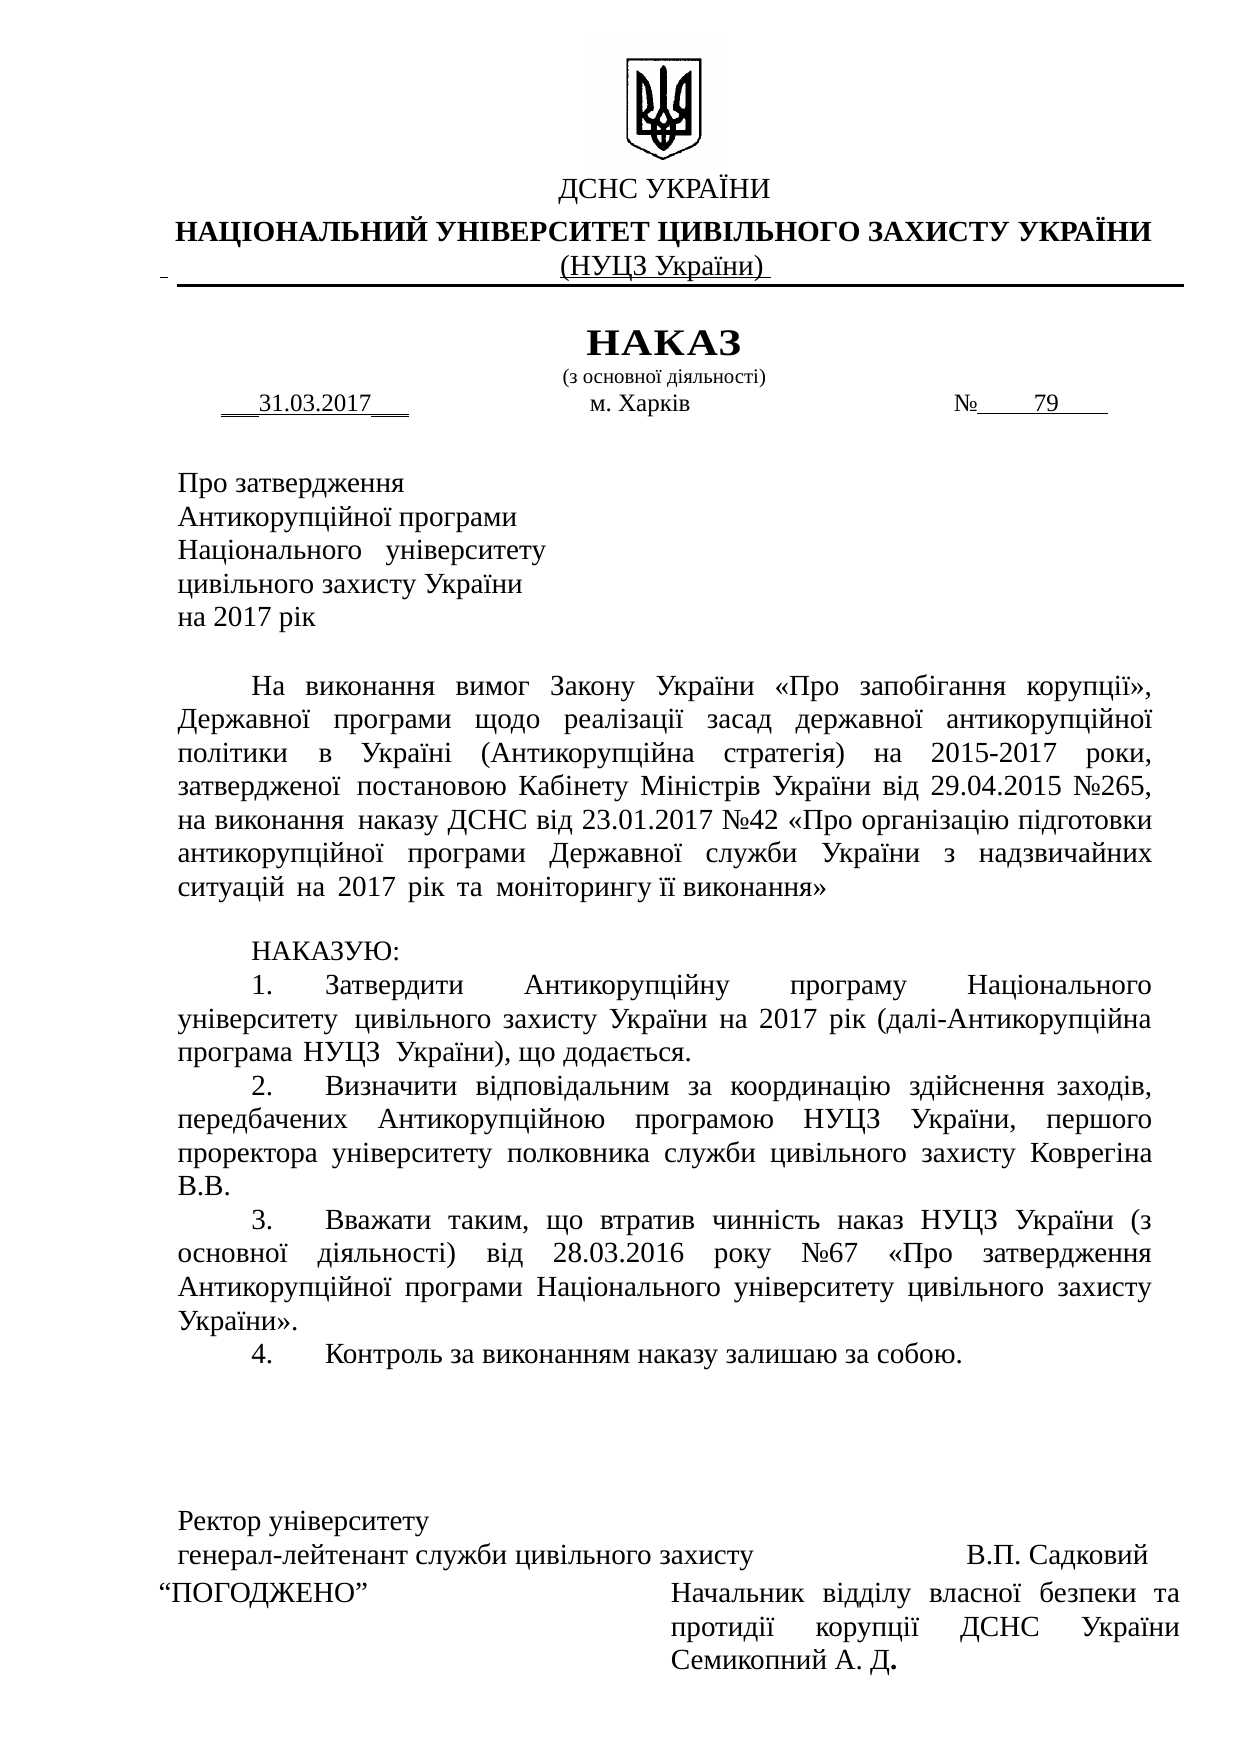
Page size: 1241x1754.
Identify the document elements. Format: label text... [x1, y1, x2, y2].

text “ПОГОДЖЕНО” [158, 1575, 600, 1609]
text 31.03.2017 [258, 388, 371, 417]
list Контроль за виконанням наказу залишаю за собою. [251, 1336, 1180, 1370]
text Про затвердження Антикорупційної програми Національного університету цивільного захисту України на 2017 рік [177, 465, 547, 633]
list Вважати таким, що втратив чинність наказ НУЦЗ України (з основної діяльності) від 28.03.2016 року №67 «Про затвердження Антикорупційної програми Національного університету цивільного захисту України». [177, 1202, 1152, 1336]
text м. Харків № 79 [589, 388, 1180, 417]
list Визначити відповідальним за координацію здійснення заходів, передбачених Антикорупційною програмою НУЦЗ України, першого проректора університету полковника служби цивільного захисту Коврегіна В.В. [177, 1068, 1152, 1202]
list Затвердити Антикорупційну програму Національного університету цивільного захисту України на 2017 рік (далі-Антикорупційна програма НУЦЗ України), що додається. [177, 967, 1152, 1068]
text НАКАЗУЮ: [251, 935, 1180, 967]
text (з основної діяльності) [554, 364, 774, 388]
text (НУЦЗ України) [160, 248, 1180, 282]
text ДСНС УКРАЇНИ [554, 171, 774, 205]
text НАКАЗ [173, 322, 1154, 364]
subtitle НАЦІОНАЛЬНИЙ УНІВЕРСИТЕТ ЦИВІЛЬНОГО ЗАХИСТУ УКРАЇНИ [173, 215, 1153, 248]
text Начальник відділу власної безпеки та протидії корупції ДСНС України Семикопний А. Д. [671, 1575, 1180, 1676]
picture [586, 38, 729, 169]
text генерал-лейтенант служби цивільного захисту В.П. Садковий [177, 1537, 1180, 1571]
text На виконання вимог Закону України «Про запобігання корупції», Державної програми щодо реалізації засад державної антикорупційної політики в Україні (Антикорупційна стратегія) на 2015-2017 роки, затвердженої постановою Кабінету Міністрів України від 29.04.2015 №265, на виконання наказу ДСНС від 23.01.2017 №42 «Про організацію підготовки антикорупційної програми Державної служби України з надзвичайних ситуацій на 2017 рік та моніторингу її виконання» [177, 668, 1152, 902]
text Ректор університету [177, 1504, 1180, 1537]
